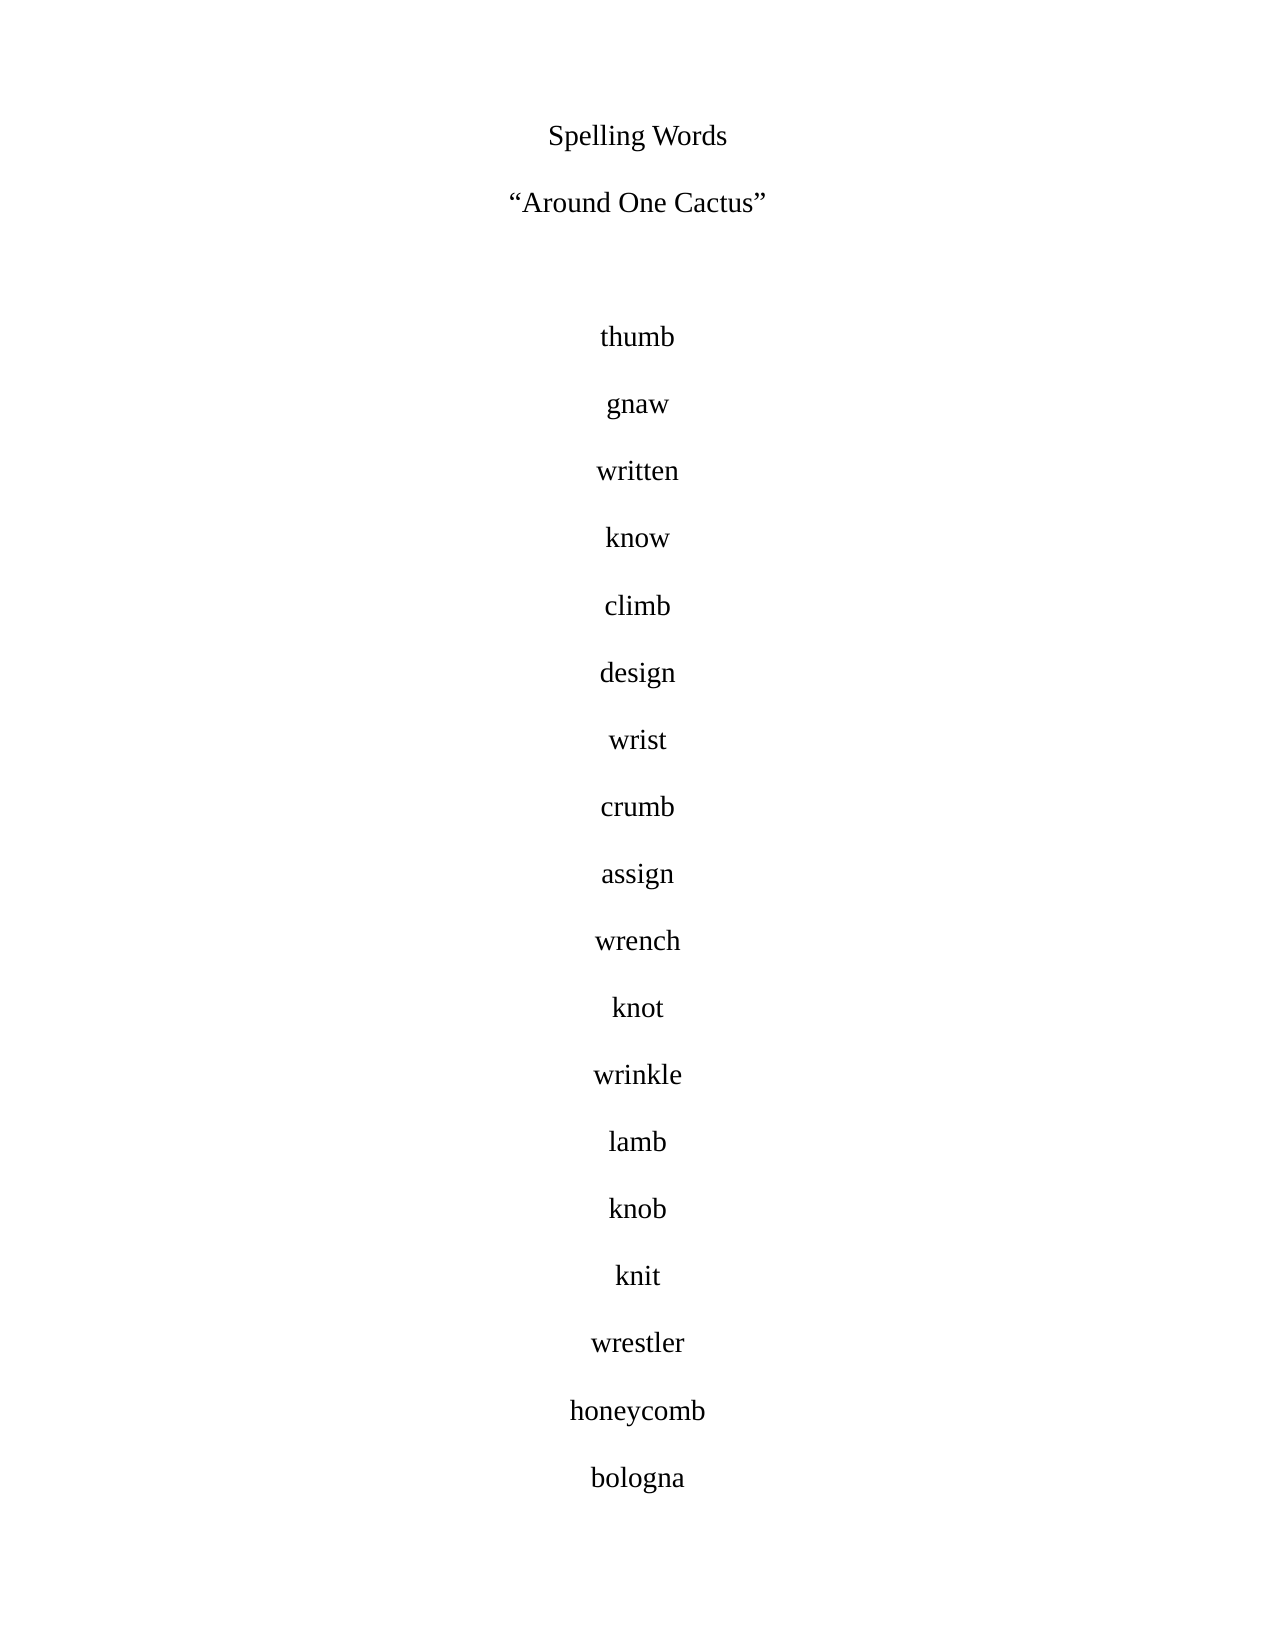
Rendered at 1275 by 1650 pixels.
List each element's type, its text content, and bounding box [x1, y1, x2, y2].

text thumb [118, 319, 1157, 353]
text knot [118, 990, 1157, 1024]
text Spelling Words [118, 118, 1157, 152]
text wrestler [118, 1326, 1157, 1359]
text written [118, 453, 1157, 487]
text knit [118, 1258, 1157, 1292]
text know [118, 521, 1157, 554]
text wrinkle [118, 1057, 1157, 1091]
text gnaw [118, 386, 1157, 420]
text crumb [118, 789, 1157, 822]
text honeycomb [118, 1393, 1157, 1426]
text assign [118, 856, 1157, 889]
text wrench [118, 923, 1157, 957]
text bologna [118, 1460, 1157, 1493]
text knob [118, 1191, 1157, 1225]
text wrist [118, 722, 1157, 755]
text climb [118, 588, 1157, 621]
text lamb [118, 1124, 1157, 1158]
text design [118, 655, 1157, 688]
text “Around One Cactus” [118, 185, 1157, 219]
